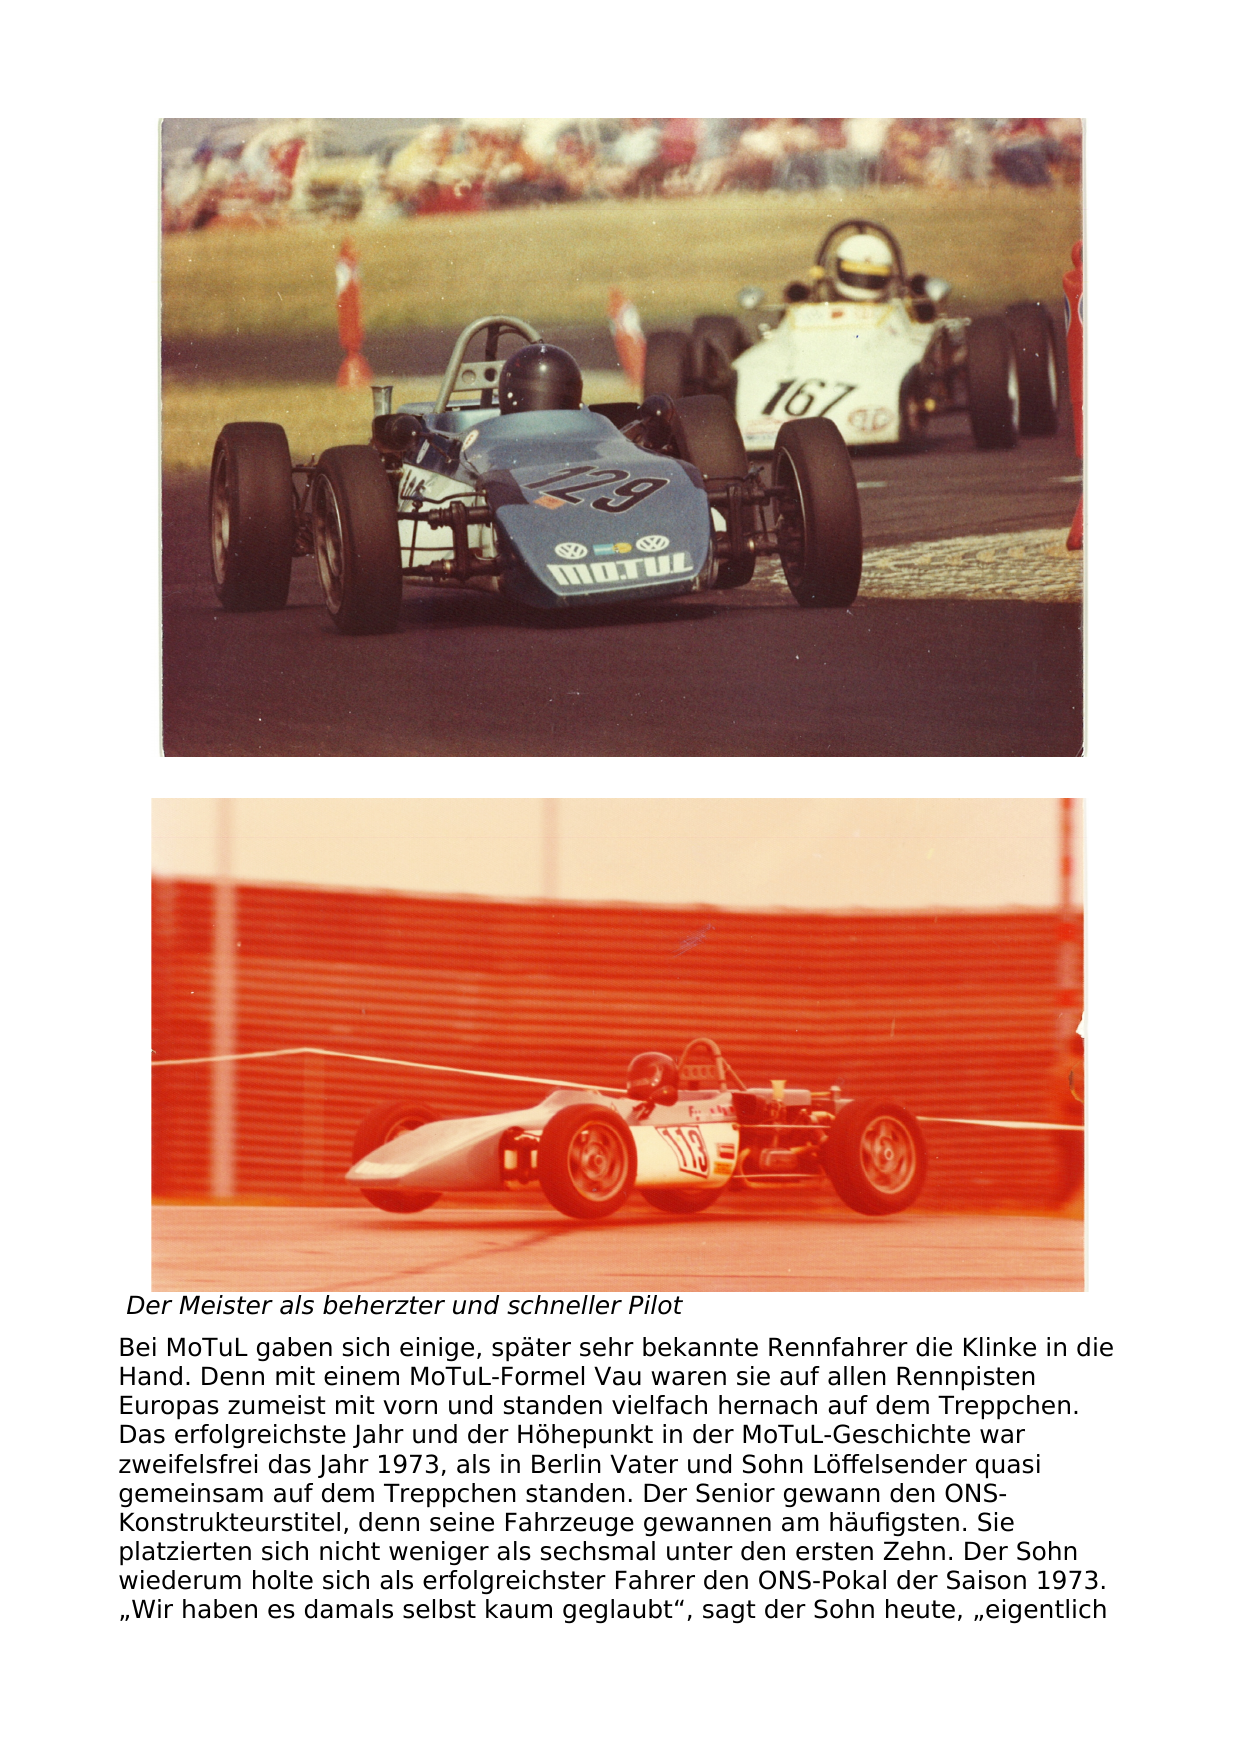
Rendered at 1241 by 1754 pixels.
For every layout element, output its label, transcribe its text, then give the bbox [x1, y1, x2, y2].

text Der Meister als beherzter und schneller Pilot [118, 798, 1122, 1321]
picture [151, 798, 1089, 1292]
text Bei MoTuL gaben sich einige, später sehr bekannte Rennfahrer die Klinke in die Hand. Denn mit einem MoTuL-Formel Vau waren sie auf allen Rennpisten Europas zumeist mit vorn und standen vielfach hernach auf dem Treppchen. Das erfolgreichste Jahr und der Höhepunkt in der MoTuL-Geschichte war zweifelsfrei das Jahr 1973, als in Berlin Vater und Sohn Löffelsender quasi gemeinsam auf dem Treppchen standen. Der Senior gewann den ONS-Konstrukteurstitel, denn seine Fahrzeuge gewannen am häufigsten. Sie platzierten sich nicht weniger als sechsmal unter den ersten Zehn. Der Sohn wiederum holte sich als erfolgreichster Fahrer den ONS-Pokal der Saison 1973. „Wir haben es damals selbst kaum geglaubt“, sagt der Sohn heute, „eigentlich [118, 1333, 1122, 1625]
picture [151, 118, 1089, 757]
